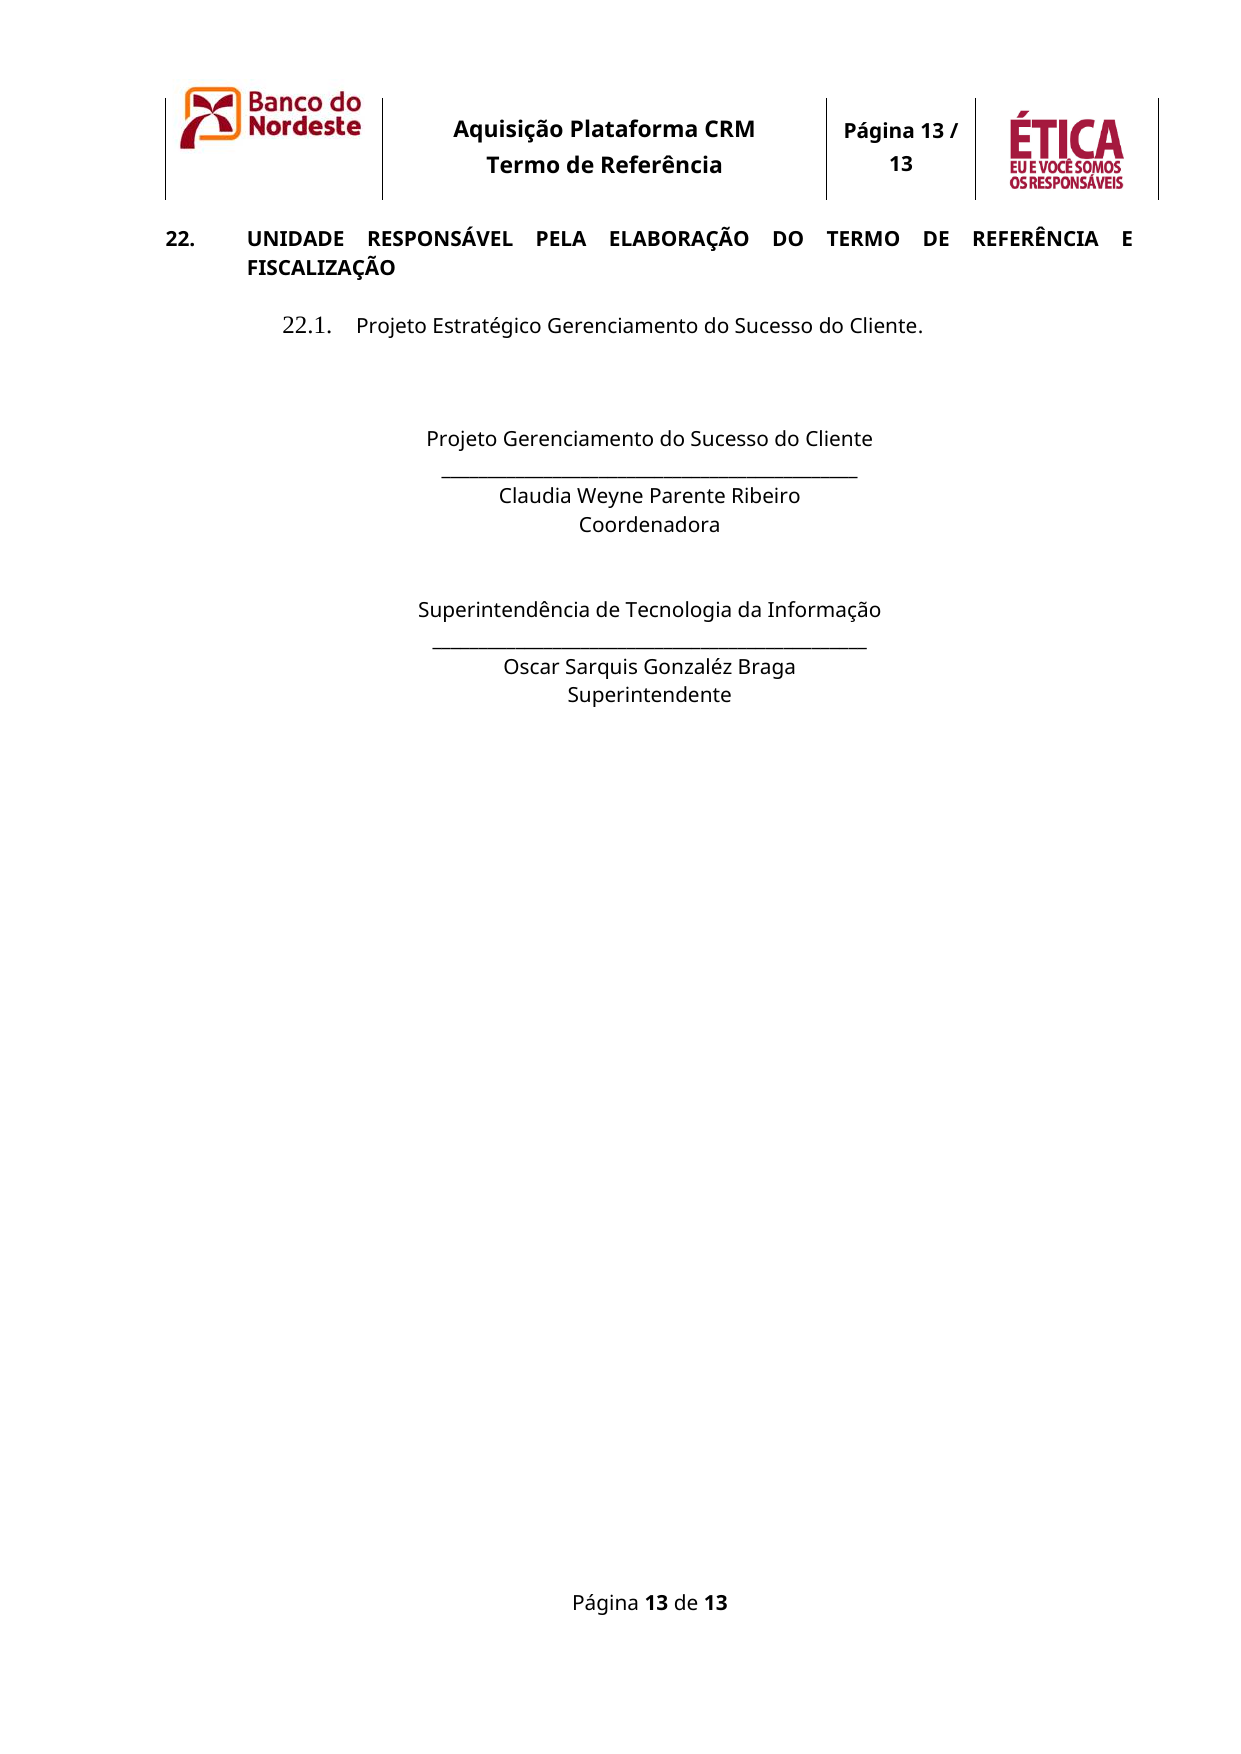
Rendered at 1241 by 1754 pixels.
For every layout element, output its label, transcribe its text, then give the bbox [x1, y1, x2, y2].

text Oscar Sarquis Gonzaléz Braga [165, 652, 1134, 681]
list UNIDADE RESPONSÁVEL PELA ELABORAÇÃO DO TERMO DE REFERÊNCIA E FISCALIZAÇÃO [165, 224, 1134, 281]
text Superintendência de Tecnologia da Informação [165, 595, 1134, 624]
text Claudia Weyne Parente Ribeiro [165, 481, 1134, 510]
list Projeto Estratégico Gerenciamento do Sucesso do Cliente. [282, 310, 1134, 339]
text Superintendente [165, 681, 1134, 709]
text _______________________________________________ [165, 624, 1134, 652]
text _____________________________________________ [165, 453, 1134, 481]
text Coordenadora [165, 510, 1134, 538]
text Projeto Gerenciamento do Sucesso do Cliente [165, 424, 1134, 453]
